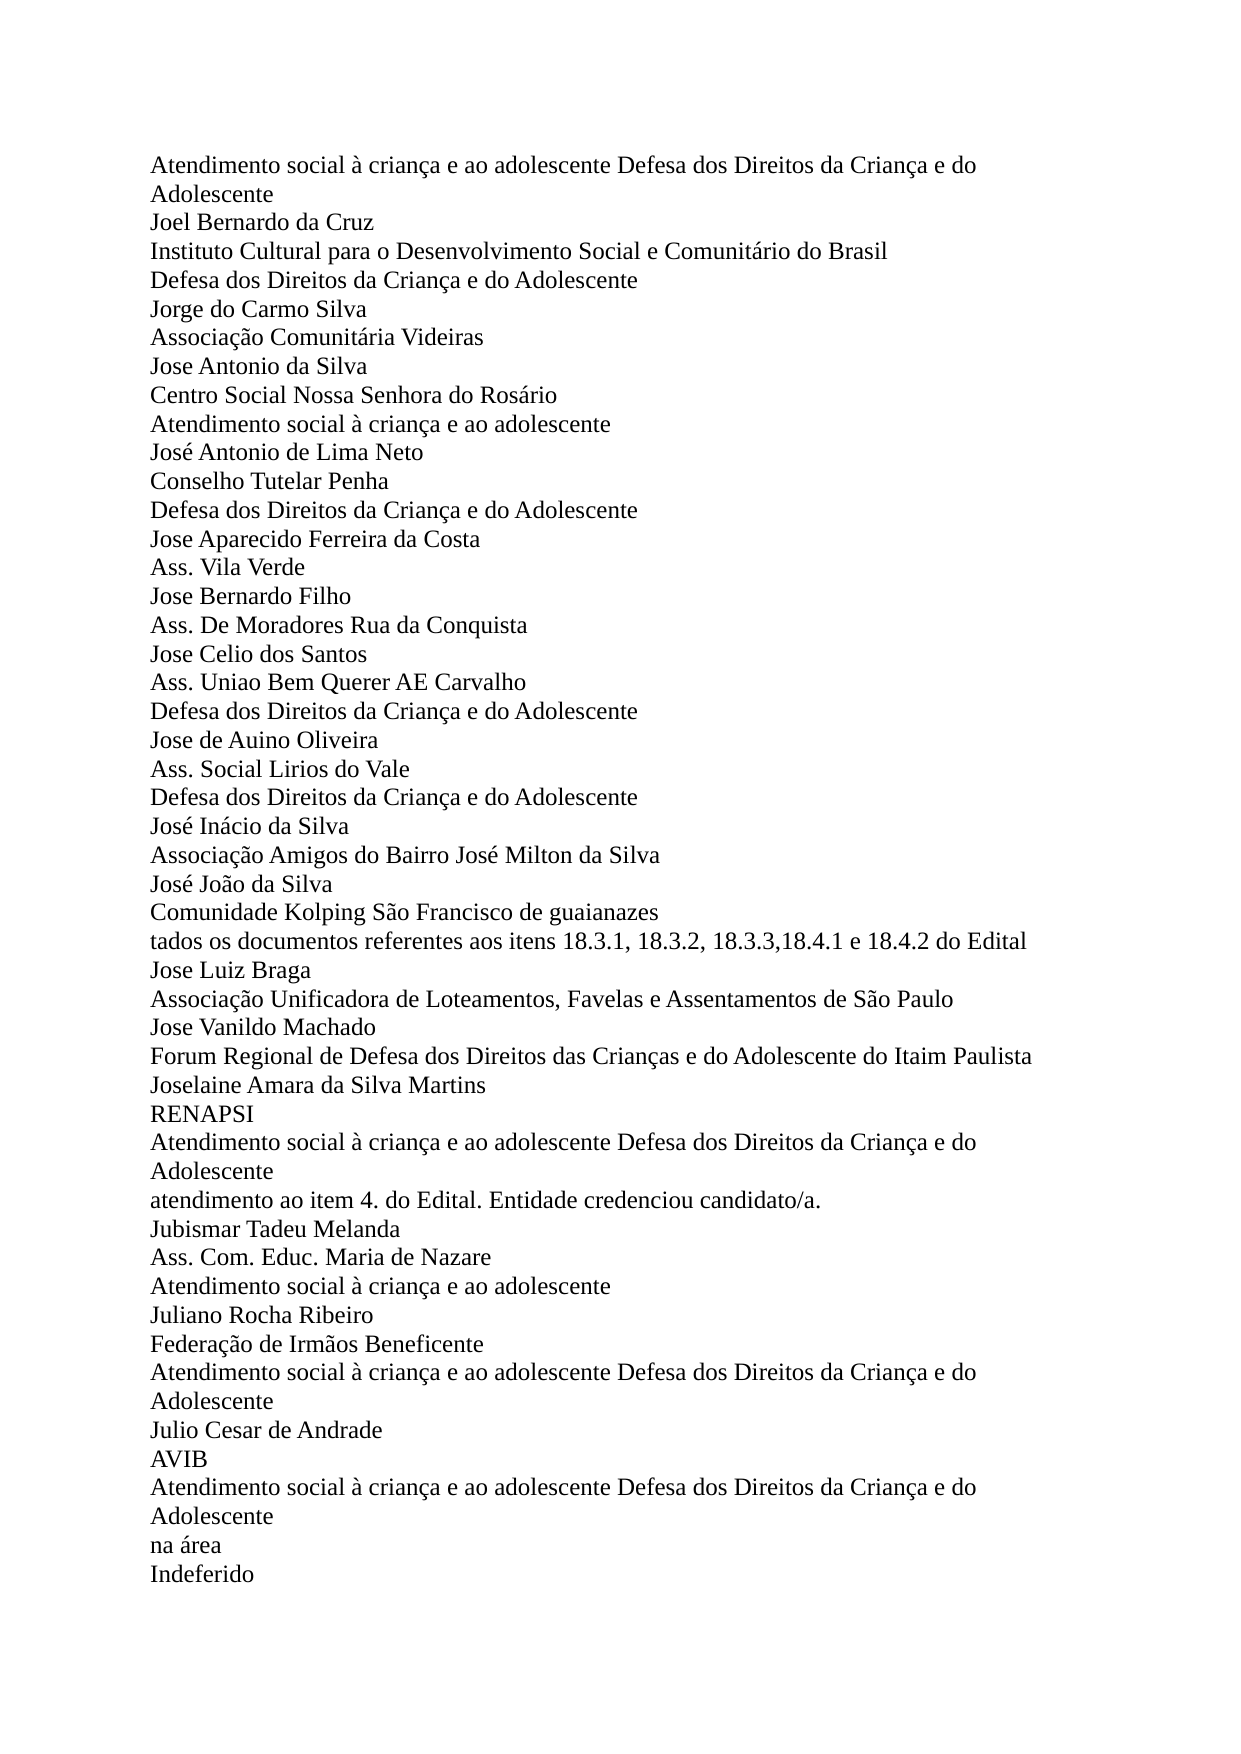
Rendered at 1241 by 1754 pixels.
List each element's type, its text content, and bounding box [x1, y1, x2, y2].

text Ass. De Moradores Rua da Conquista [150, 610, 1090, 639]
text José Antonio de Lima Neto [150, 437, 1090, 466]
text Juliano Rocha Ribeiro [150, 1300, 1090, 1329]
text Associação Unificadora de Loteamentos, Favelas e Assentamentos de São Paulo [150, 984, 1090, 1012]
text Jose Vanildo Machado [150, 1012, 1090, 1041]
text Conselho Tutelar Penha [150, 466, 1090, 495]
text Atendimento social à criança e ao adolescente Defesa dos Direitos da Criança e do Adolescente [150, 1472, 1090, 1530]
text Federação de Irmãos Beneficente [150, 1329, 1090, 1357]
text Jubismar Tadeu Melanda [150, 1214, 1090, 1242]
text Atendimento social à criança e ao adolescente Defesa dos Direitos da Criança e do Adolescente [150, 1357, 1090, 1415]
text Atendimento social à criança e ao adolescente Defesa dos Direitos da Criança e do Adolescente [150, 150, 1090, 207]
text Jose Celio dos Santos [150, 639, 1090, 667]
text Defesa dos Direitos da Criança e do Adolescente [150, 495, 1090, 524]
text Atendimento social à criança e ao adolescente [150, 409, 1090, 437]
text Jose Antonio da Silva [150, 351, 1090, 380]
text Ass. Vila Verde [150, 552, 1090, 581]
text Associação Amigos do Bairro José Milton da Silva [150, 840, 1090, 869]
text AVIB [150, 1444, 1090, 1472]
text Indeferido [150, 1559, 1090, 1587]
text Joselaine Amara da Silva Martins [150, 1070, 1090, 1099]
text Jose de Auino Oliveira [150, 725, 1090, 754]
text Atendimento social à criança e ao adolescente Defesa dos Direitos da Criança e do Adolescente [150, 1127, 1090, 1185]
text na área [150, 1530, 1090, 1559]
text Defesa dos Direitos da Criança e do Adolescente [150, 696, 1090, 725]
text Jose Aparecido Ferreira da Costa [150, 524, 1090, 552]
text Jorge do Carmo Silva [150, 294, 1090, 322]
text Jose Bernardo Filho [150, 581, 1090, 610]
text José Inácio da Silva [150, 811, 1090, 840]
text Joel Bernardo da Cruz [150, 207, 1090, 236]
text Instituto Cultural para o Desenvolvimento Social e Comunitário do Brasil [150, 236, 1090, 265]
text Julio Cesar de Andrade [150, 1415, 1090, 1444]
text RENAPSI [150, 1099, 1090, 1127]
text Associação Comunitária Videiras [150, 322, 1090, 351]
text Defesa dos Direitos da Criança e do Adolescente [150, 782, 1090, 811]
text Atendimento social à criança e ao adolescente [150, 1271, 1090, 1300]
text Forum Regional de Defesa dos Direitos das Crianças e do Adolescente do Itaim Paulista [150, 1041, 1090, 1070]
text atendimento ao item 4. do Edital. Entidade credenciou candidato/a. [150, 1185, 1090, 1214]
text Ass. Social Lirios do Vale [150, 754, 1090, 782]
text Centro Social Nossa Senhora do Rosário [150, 380, 1090, 409]
text Ass. Uniao Bem Querer AE Carvalho [150, 667, 1090, 696]
text Defesa dos Direitos da Criança e do Adolescente [150, 265, 1090, 294]
text tados os documentos referentes aos itens 18.3.1, 18.3.2, 18.3.3,18.4.1 e 18.4.2 do Edital [150, 926, 1090, 955]
text Jose Luiz Braga [150, 955, 1090, 984]
text Ass. Com. Educ. Maria de Nazare [150, 1242, 1090, 1271]
text Comunidade Kolping São Francisco de guaianazes [150, 897, 1090, 926]
text José João da Silva [150, 869, 1090, 897]
